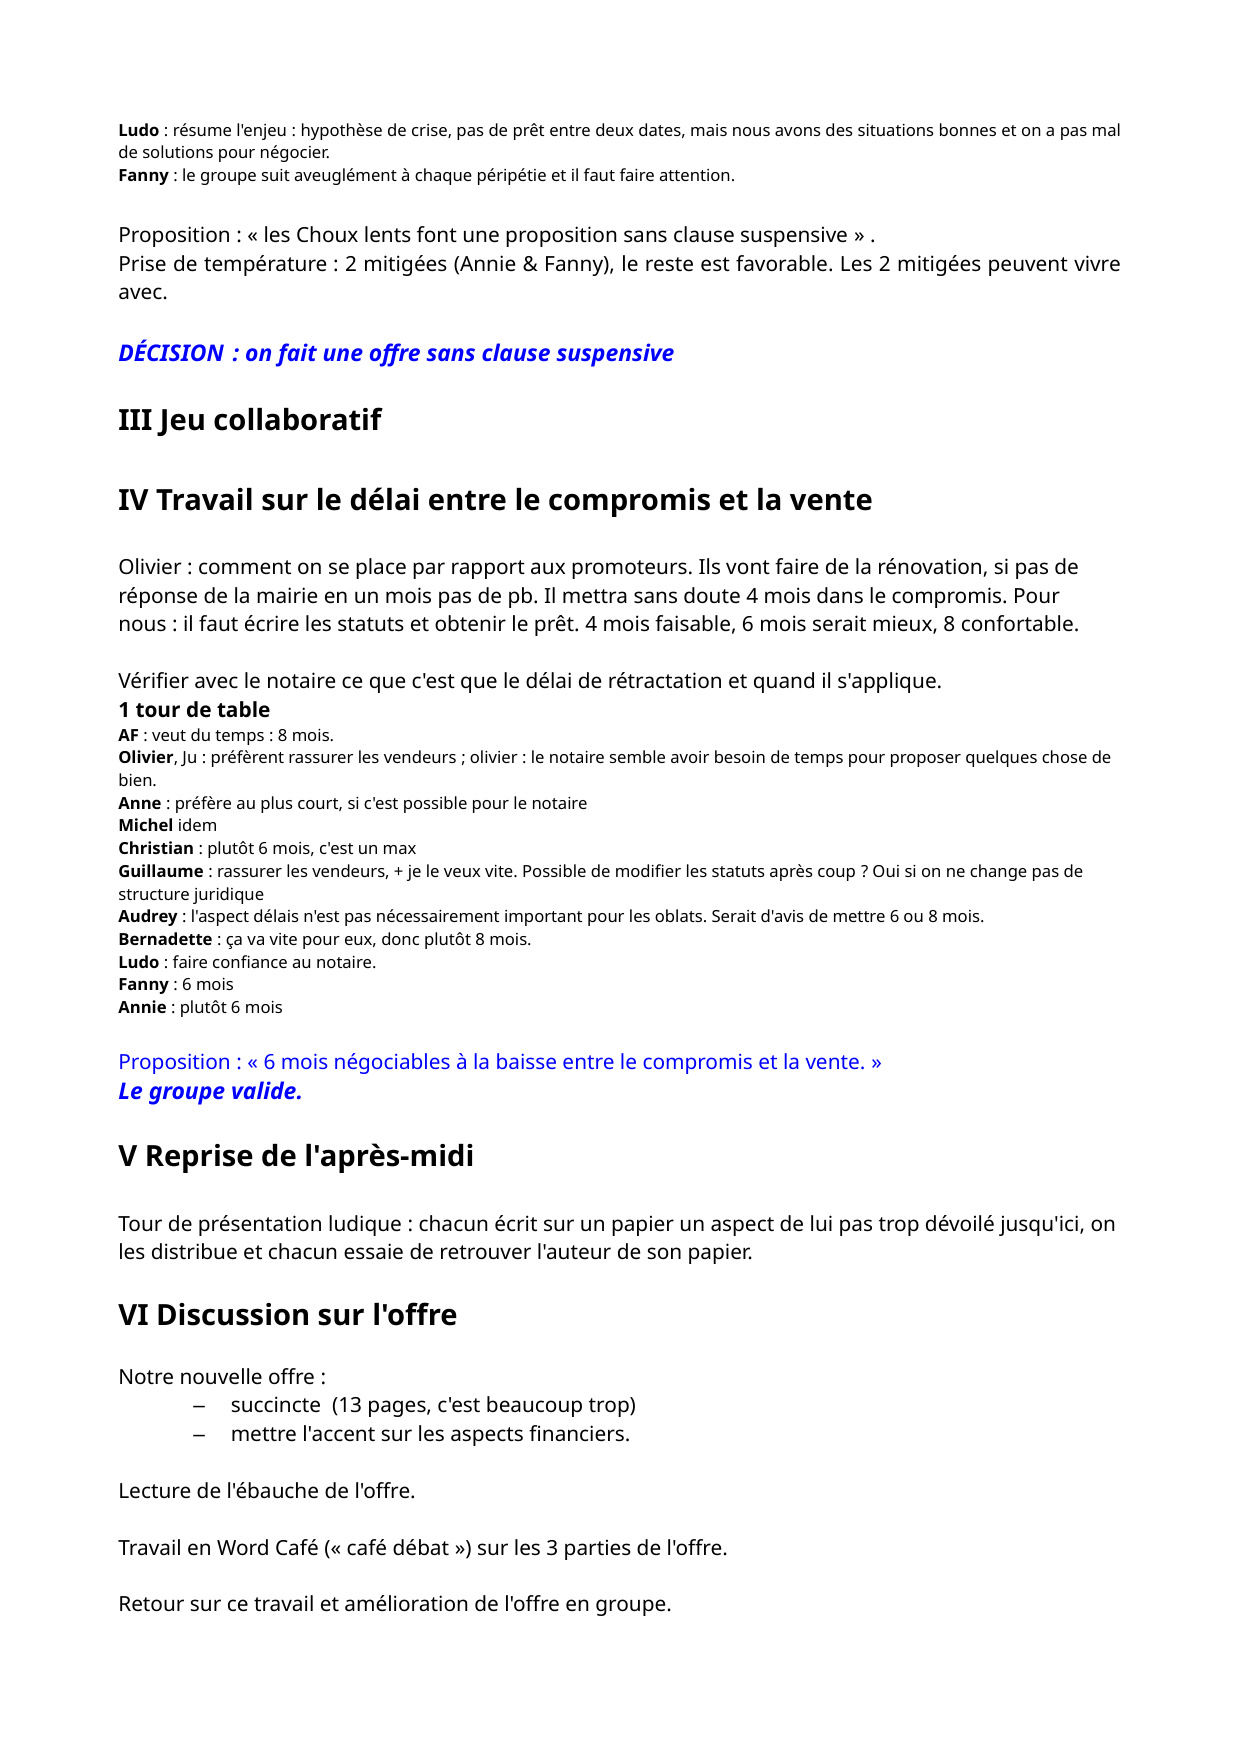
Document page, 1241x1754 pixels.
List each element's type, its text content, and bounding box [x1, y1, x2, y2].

text Fanny : le groupe suit aveuglément à chaque péripétie et il faut faire attention. [118, 163, 1122, 186]
text V Reprise de l'après-midi [118, 1135, 1122, 1174]
text VI Discussion sur l'offre [118, 1294, 1122, 1334]
text Anne : préfère au plus court, si c'est possible pour le notaire [118, 791, 1122, 814]
text Proposition : « 6 mois négociables à la baisse entre le compromis et la vente. » [118, 1047, 1122, 1075]
text Travail en Word Café (« café débat ») sur les 3 parties de l'offre. [118, 1533, 1122, 1561]
list mettre l'accent sur les aspects financiers. [193, 1419, 1122, 1447]
text AF : veut du temps : 8 mois. [118, 723, 1122, 746]
text Olivier : comment on se place par rapport aux promoteurs. Ils vont faire de la rénovation, si pas de réponse de la mairie en un mois pas de pb. Il mettra sans doute 4 mois dans le compromis. Pour nous : il faut écrire les statuts et obtenir le prêt. 4 mois faisable, 6 mois serait mieux, 8 confortable. [118, 552, 1122, 638]
text Retour sur ce travail et amélioration de l'offre en groupe. [118, 1589, 1122, 1618]
text 1 tour de table [118, 695, 1122, 723]
text Bernadette : ça va vite pour eux, donc plutôt 8 mois. [118, 927, 1122, 950]
text Ludo : résume l'enjeu : hypothèse de crise, pas de prêt entre deux dates, mais nous avons des situations bonnes et on a pas mal de solutions pour négocier. [118, 118, 1122, 163]
text Christian : plutôt 6 mois, c'est un max [118, 837, 1122, 859]
text Fanny : 6 mois [118, 973, 1122, 996]
text Guillaume : rassurer les vendeurs, + je le veux vite. Possible de modifier les statuts après coup ? Oui si on ne change pas de structure juridique [118, 859, 1122, 905]
text IV Travail sur le délai entre le compromis et la vente [118, 479, 1122, 518]
text Olivier, Ju : préfèrent rassurer les vendeurs ; olivier : le notaire semble avoir besoin de temps pour proposer quelques chose de bien. [118, 746, 1122, 791]
text Lecture de l'ébauche de l'offre. [118, 1476, 1122, 1504]
text Michel idem [118, 814, 1122, 837]
text Tour de présentation ludique : chacun écrit sur un papier un aspect de lui pas trop dévoilé jusqu'ici, on les distribue et chacun essaie de retrouver l'auteur de son papier. [118, 1209, 1122, 1266]
text Vérifier avec le notaire ce que c'est que le délai de rétractation et quand il s'applique. [118, 666, 1122, 695]
list succincte (13 pages, c'est beaucoup trop) [193, 1391, 1122, 1419]
text III Jeu collaboratif [118, 399, 1122, 439]
text Audrey : l'aspect délais n'est pas nécessairement important pour les oblats. Serait d'avis de mettre 6 ou 8 mois. [118, 905, 1122, 927]
text DÉCISION : on fait une offre sans clause suspensive [118, 337, 1122, 368]
text Prise de température : 2 mitigées (Annie & Fanny), le reste est favorable. Les 2 mitigées peuvent vivre avec. [118, 249, 1122, 306]
text Proposition : « les Choux lents font une proposition sans clause suspensive » . [118, 220, 1122, 249]
text Annie : plutôt 6 mois [118, 996, 1122, 1018]
text Ludo : faire confiance au notaire. [118, 950, 1122, 973]
text Le groupe valide. [118, 1075, 1122, 1106]
text Notre nouvelle offre : [118, 1362, 1122, 1391]
